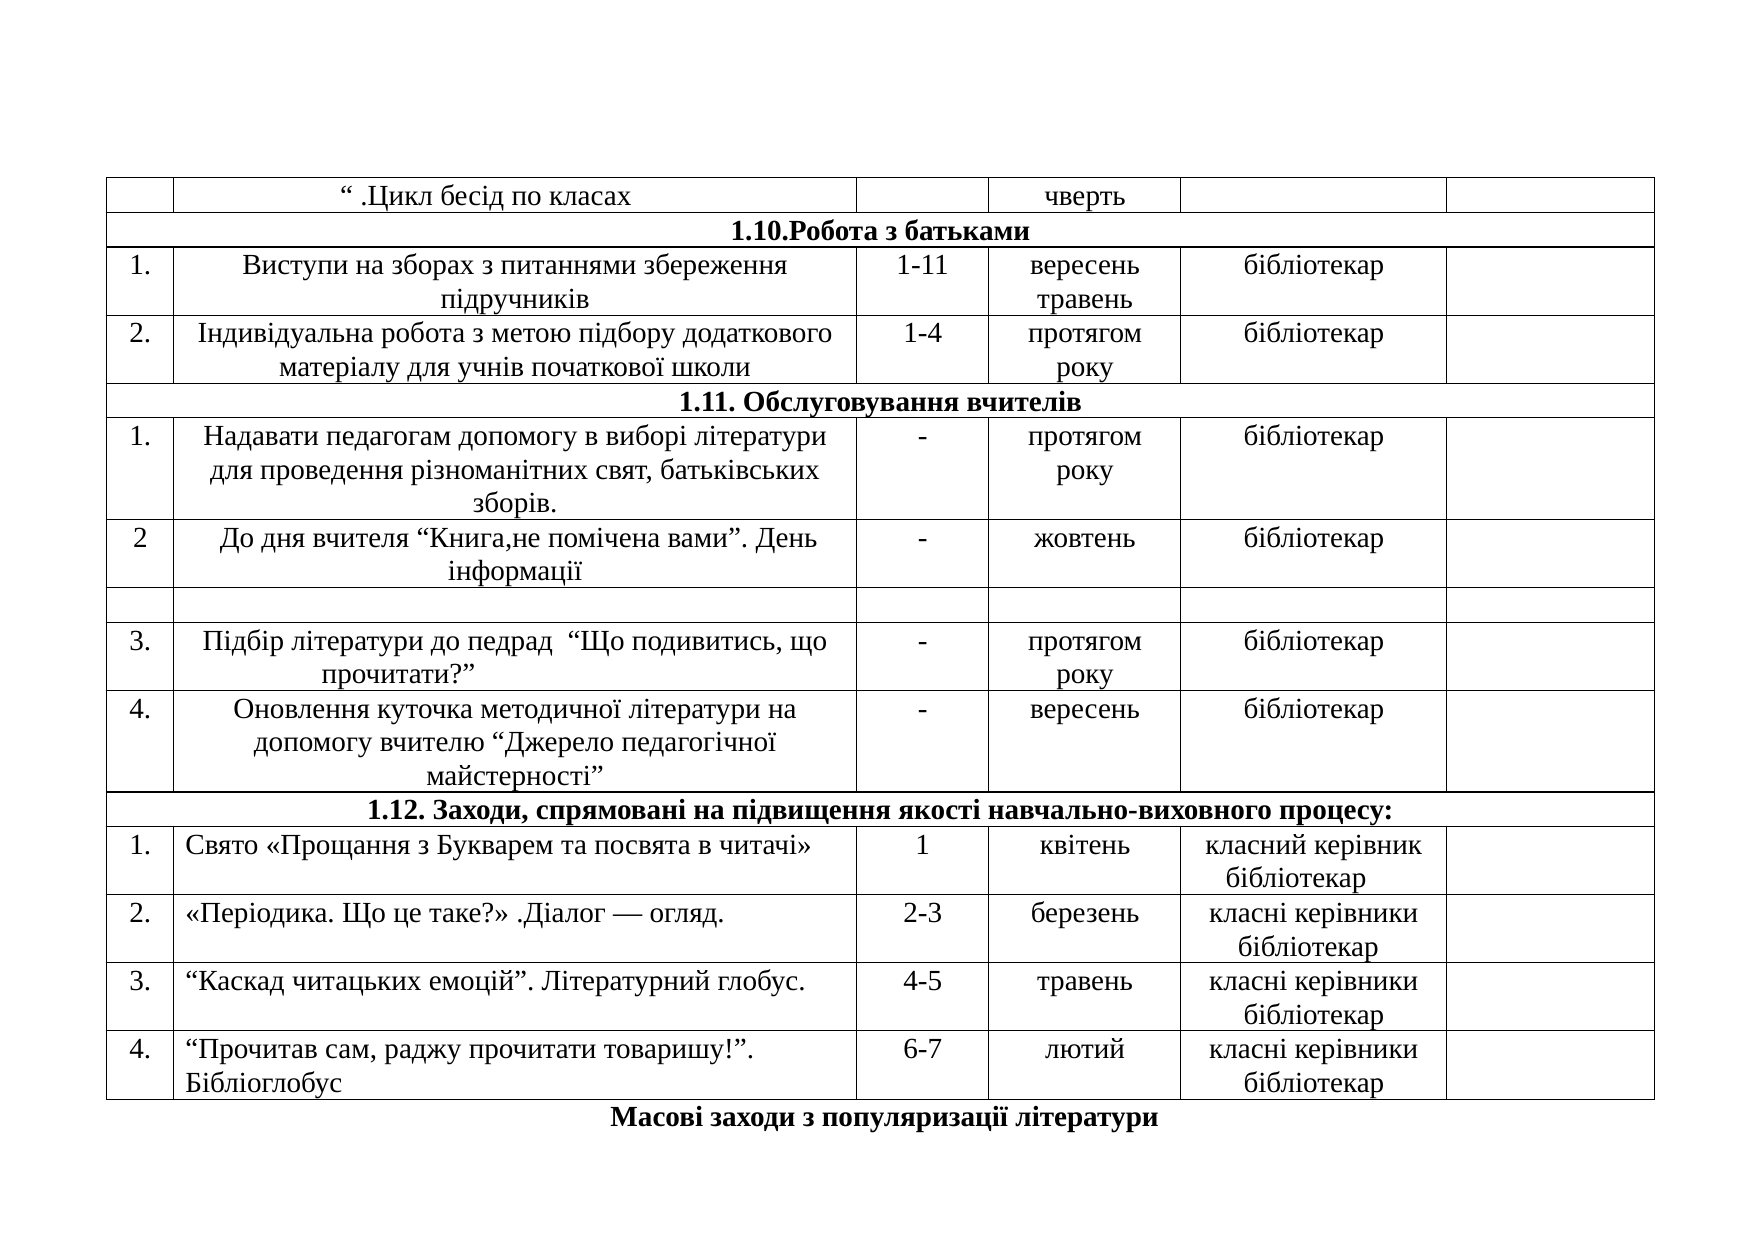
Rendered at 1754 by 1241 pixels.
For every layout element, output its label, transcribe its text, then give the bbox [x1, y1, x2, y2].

table_cell [107, 178, 173, 212]
table_cell 6-7 [857, 1031, 988, 1098]
table_cell 4. [107, 1031, 173, 1098]
table_cell 2. [107, 895, 173, 962]
table_cell [1447, 588, 1654, 622]
table_cell [1181, 588, 1446, 622]
table_cell [174, 588, 856, 622]
table_cell 1 [857, 827, 988, 894]
table_cell 1. [107, 418, 173, 519]
table_cell 1.10.Робота з батьками [107, 213, 1654, 246]
table_cell [1447, 248, 1654, 314]
table_cell [857, 588, 988, 622]
table_cell бібліотекар [1181, 623, 1446, 690]
table_cell [1447, 963, 1654, 1030]
table_cell бібліотекар [1181, 316, 1446, 383]
table_cell травень [989, 963, 1180, 1030]
table_cell класні керівники бібліотекар [1181, 895, 1446, 962]
table_cell «Періодика. Що це таке?» .Діалог — огляд. [174, 895, 856, 962]
table_cell 1. [107, 248, 173, 314]
table_cell Свято «Прощання з Букварем та посвята в читачі» [174, 827, 856, 894]
table_cell [1447, 418, 1654, 519]
table_cell [107, 588, 173, 622]
table_cell - [857, 520, 988, 587]
table_cell [1447, 520, 1654, 587]
table_cell класні керівники бібліотекар [1181, 1031, 1446, 1098]
table_cell лютий [989, 1031, 1180, 1098]
table_cell [989, 588, 1180, 622]
table_cell [857, 178, 988, 212]
table_cell бібліотекар [1181, 520, 1446, 587]
table_cell “Прочитав сам, раджу прочитати товаришу!”. Бібліоглобус [174, 1031, 856, 1098]
table_cell вересень [989, 691, 1180, 791]
table_cell квітень [989, 827, 1180, 894]
table_cell бібліотекар [1181, 691, 1446, 791]
table_cell 3. [107, 963, 173, 1030]
table_cell 1-4 [857, 316, 988, 383]
table_cell 2. [107, 316, 173, 383]
table_cell [1447, 623, 1654, 690]
table_cell Виступи на зборах з питаннями збереження підручників [174, 248, 856, 314]
table_cell [1447, 827, 1654, 894]
table_cell протягом року [989, 418, 1180, 519]
table_cell жовтень [989, 520, 1180, 587]
table_cell 4. [107, 691, 173, 791]
table_cell Надавати педагогам допомогу в виборі літератури для проведення різноманітних свят, батьківських зборів. [174, 418, 856, 519]
table_cell 2-3 [857, 895, 988, 962]
table_cell 1-11 [857, 248, 988, 314]
table_cell протягом року [989, 623, 1180, 690]
table_cell [1447, 895, 1654, 962]
table_cell “Каскад читацьких емоцій”. Літературний глобус. [174, 963, 856, 1030]
table_cell 1.11. Обслуговування вчителів [107, 384, 1654, 417]
table_cell - [857, 418, 988, 519]
table_cell 1.12. Заходи, спрямовані на підвищення якості навчально-виховного процесу: [107, 793, 1654, 826]
table_cell 1. [107, 827, 173, 894]
table_cell [1181, 178, 1446, 212]
table_cell - [857, 691, 988, 791]
text Масові заходи з популяризації літератури [133, 1100, 1636, 1133]
table_cell бібліотекар [1181, 248, 1446, 314]
table_cell бібліотекар [1181, 418, 1446, 519]
table_cell класний керівник бібліотекар [1181, 827, 1446, 894]
table_cell Індивідуальна робота з метою підбору додаткового матеріалу для учнів початкової школи [174, 316, 856, 383]
table_cell протягом року [989, 316, 1180, 383]
table_cell вересень травень [989, 248, 1180, 314]
table_cell [1447, 316, 1654, 383]
table_cell Підбір літератури до педрад “Що подивитись, що прочитати?” [174, 623, 856, 690]
table_cell чверть [989, 178, 1180, 212]
table_cell 2 [107, 520, 173, 587]
table_cell 3. [107, 623, 173, 690]
table_cell - [857, 623, 988, 690]
table_cell Оновлення куточка методичної літератури на допомогу вчителю “Джерело педагогічної майстерності” [174, 691, 856, 791]
table_cell [1447, 1031, 1654, 1098]
table_cell класні керівники бібліотекар [1181, 963, 1446, 1030]
table_cell [1447, 178, 1654, 212]
table_cell [1447, 691, 1654, 791]
table_cell 4-5 [857, 963, 988, 1030]
table_cell До дня вчителя “Книга,не помічена вами”. День інформації [174, 520, 856, 587]
table_cell “ .Цикл бесід по класах [174, 178, 856, 212]
table_cell березень [989, 895, 1180, 962]
